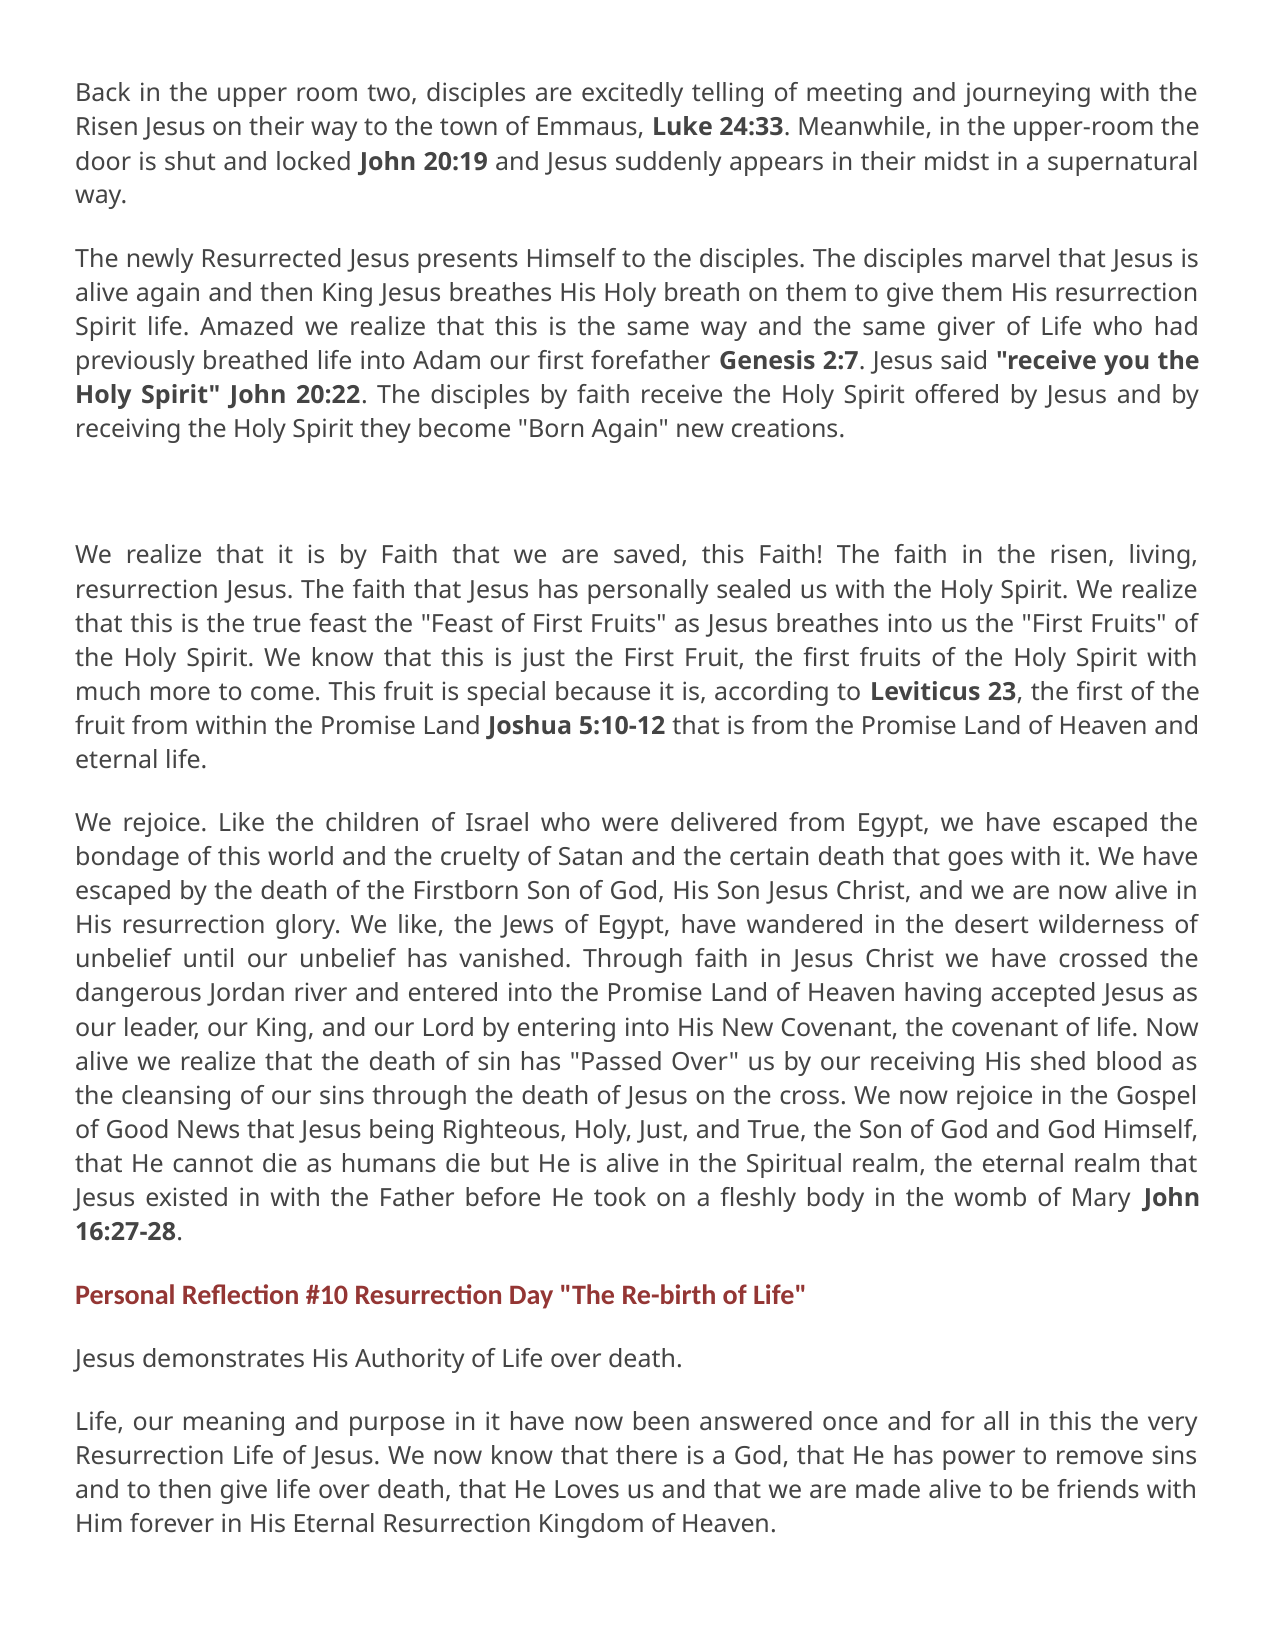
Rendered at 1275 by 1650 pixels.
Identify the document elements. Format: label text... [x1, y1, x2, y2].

text Back in the upper room two, disciples are excitedly telling of meeting and journeying with the Risen Jesus on their way to the town of Emmaus, Luke 24:33. Meanwhile, in the upper-room the door is shut and locked John 20:19 and Jesus suddenly appears in their midst in a supernatural way. [75, 75, 1200, 211]
text We realize that it is by Faith that we are saved, this Faith! The faith in the risen, living, resurrection Jesus. The faith that Jesus has personally sealed us with the Holy Spirit. We realize that this is the true feast the "Feast of First Fruits" as Jesus breathes into us the "First Fruits" of the Holy Spirit. We know that this is just the First Fruit, the first fruits of the Holy Spirit with much more to come. This fruit is special because it is, according to Leviticus 23, the first of the fruit from within the Promise Land Joshua 5:10-12 that is from the Promise Land of Heaven and eternal life. [75, 537, 1200, 776]
text The newly Resurrected Jesus presents Himself to the disciples. The disciples marvel that Jesus is alive again and then King Jesus breathes His Holy breath on them to give them His resurrection Spirit life. Amazed we realize that this is the same way and the same giver of Life who had previously breathed life into Adam our first forefather Genesis 2:7. Jesus said "receive you the Holy Spirit" John 20:22. The disciples by faith receive the Holy Spirit offered by Jesus and by receiving the Holy Spirit they become "Born Again" new creations. [75, 240, 1200, 445]
subtitle Personal Reflection #10 Resurrection Day "The Re-birth of Life" [75, 1277, 1200, 1311]
text Jesus demonstrates His Authority of Life over death. [75, 1340, 1200, 1374]
text Life, our meaning and purpose in it have now been answered once and for all in this the very Resurrection Life of Jesus. We now know that there is a God, that He has power to remove sins and to then give life over death, that He Loves us and that we are made alive to be friends with Him forever in His Eternal Resurrection Kingdom of Heaven. [75, 1403, 1200, 1540]
text We rejoice. Like the children of Israel who were delivered from Egypt, we have escaped the bondage of this world and the cruelty of Satan and the certain death that goes with it. We have escaped by the death of the Firstborn Son of God, His Son Jesus Christ, and we are now alive in His resurrection glory. We like, the Jews of Egypt, have wandered in the desert wilderness of unbelief until our unbelief has vanished. Through faith in Jesus Christ we have crossed the dangerous Jordan river and entered into the Promise Land of Heaven having accepted Jesus as our leader, our King, and our Lord by entering into His New Covenant, the covenant of life. Now alive we realize that the death of sin has "Passed Over" us by our receiving His shed blood as the cleansing of our sins through the death of Jesus on the cross. We now rejoice in the Gospel of Good News that Jesus being Righteous, Holy, Just, and True, the Son of God and God Himself, that He cannot die as humans die but He is alive in the Spiritual realm, the eternal realm that Jesus existed in with the Father before He took on a fleshly body in the womb of Mary John 16:27-28. [75, 805, 1200, 1248]
